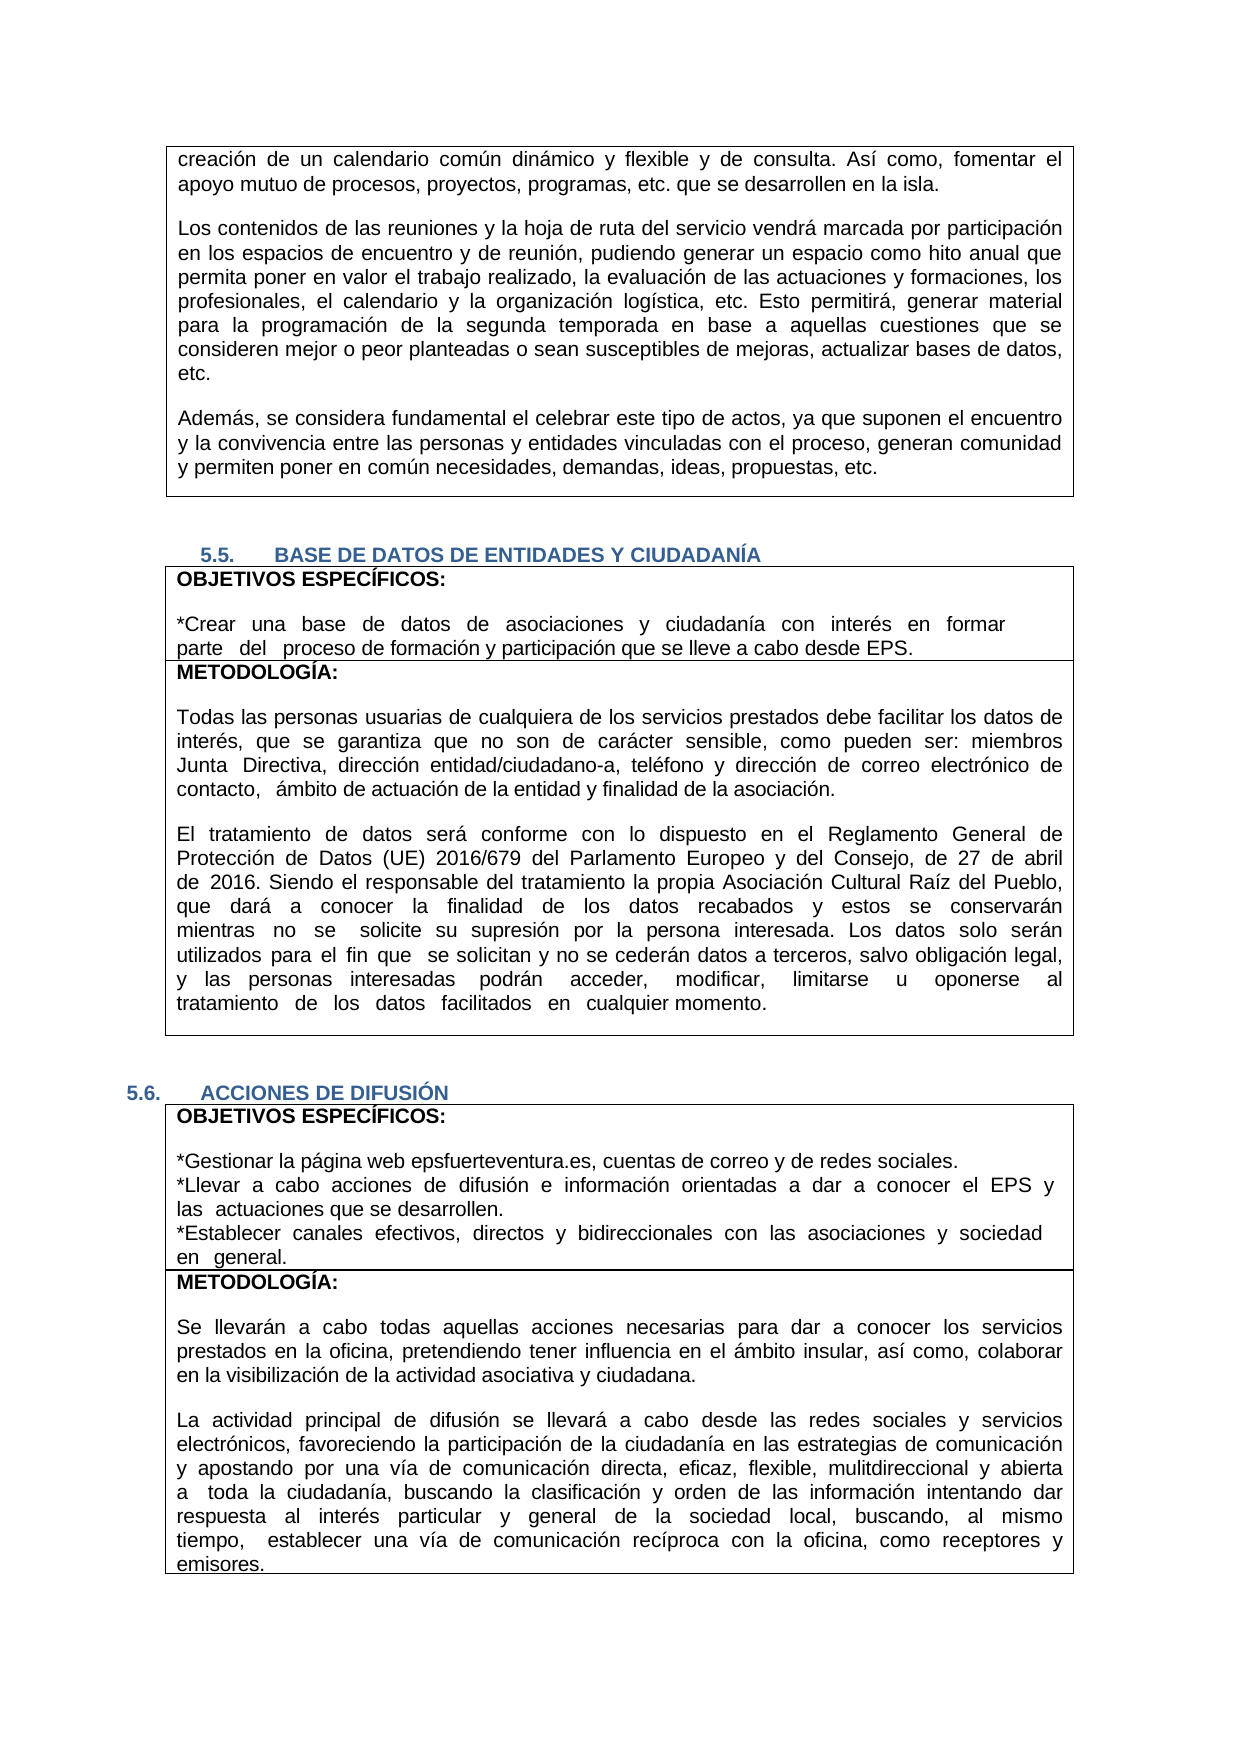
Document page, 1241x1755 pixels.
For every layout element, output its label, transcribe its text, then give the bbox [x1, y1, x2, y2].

text creación de un calendario común dinámico y flexible y de consulta. Así como, fomentar el apoyo mutuo de procesos, proyectos, programas, etc. que se desarrollen en la isla. [178, 147, 1063, 195]
text Además, se considera fundamental el celebrar este tipo de actos, ya que suponen el encuentro y la convivencia entre las personas y entidades vinculadas con el proceso, generan comunidad y permiten poner en común necesidades, demandas, ideas, propuestas, etc. [178, 406, 1063, 478]
list BASE DE DATOS DE ENTIDADES Y CIUDADANÍA [251, 542, 1086, 566]
list ACCIONES DE DIFUSIÓN [177, 1080, 1086, 1104]
text Los contenidos de las reuniones y la hoja de ruta del servicio vendrá marcada por participación en los espacios de encuentro y de reunión, pudiendo generar un espacio como hito anual que permita poner en valor el trabajo realizado, la evaluación de las actuaciones y formaciones, los profesionales, el calendario y la organización logística, etc. Esto permitirá, generar material para la programación de la segunda temporada en base a aquellas cuestiones que se consideren mejor o peor planteadas o sean susceptibles de mejoras, actualizar bases de datos, etc. [178, 216, 1063, 385]
